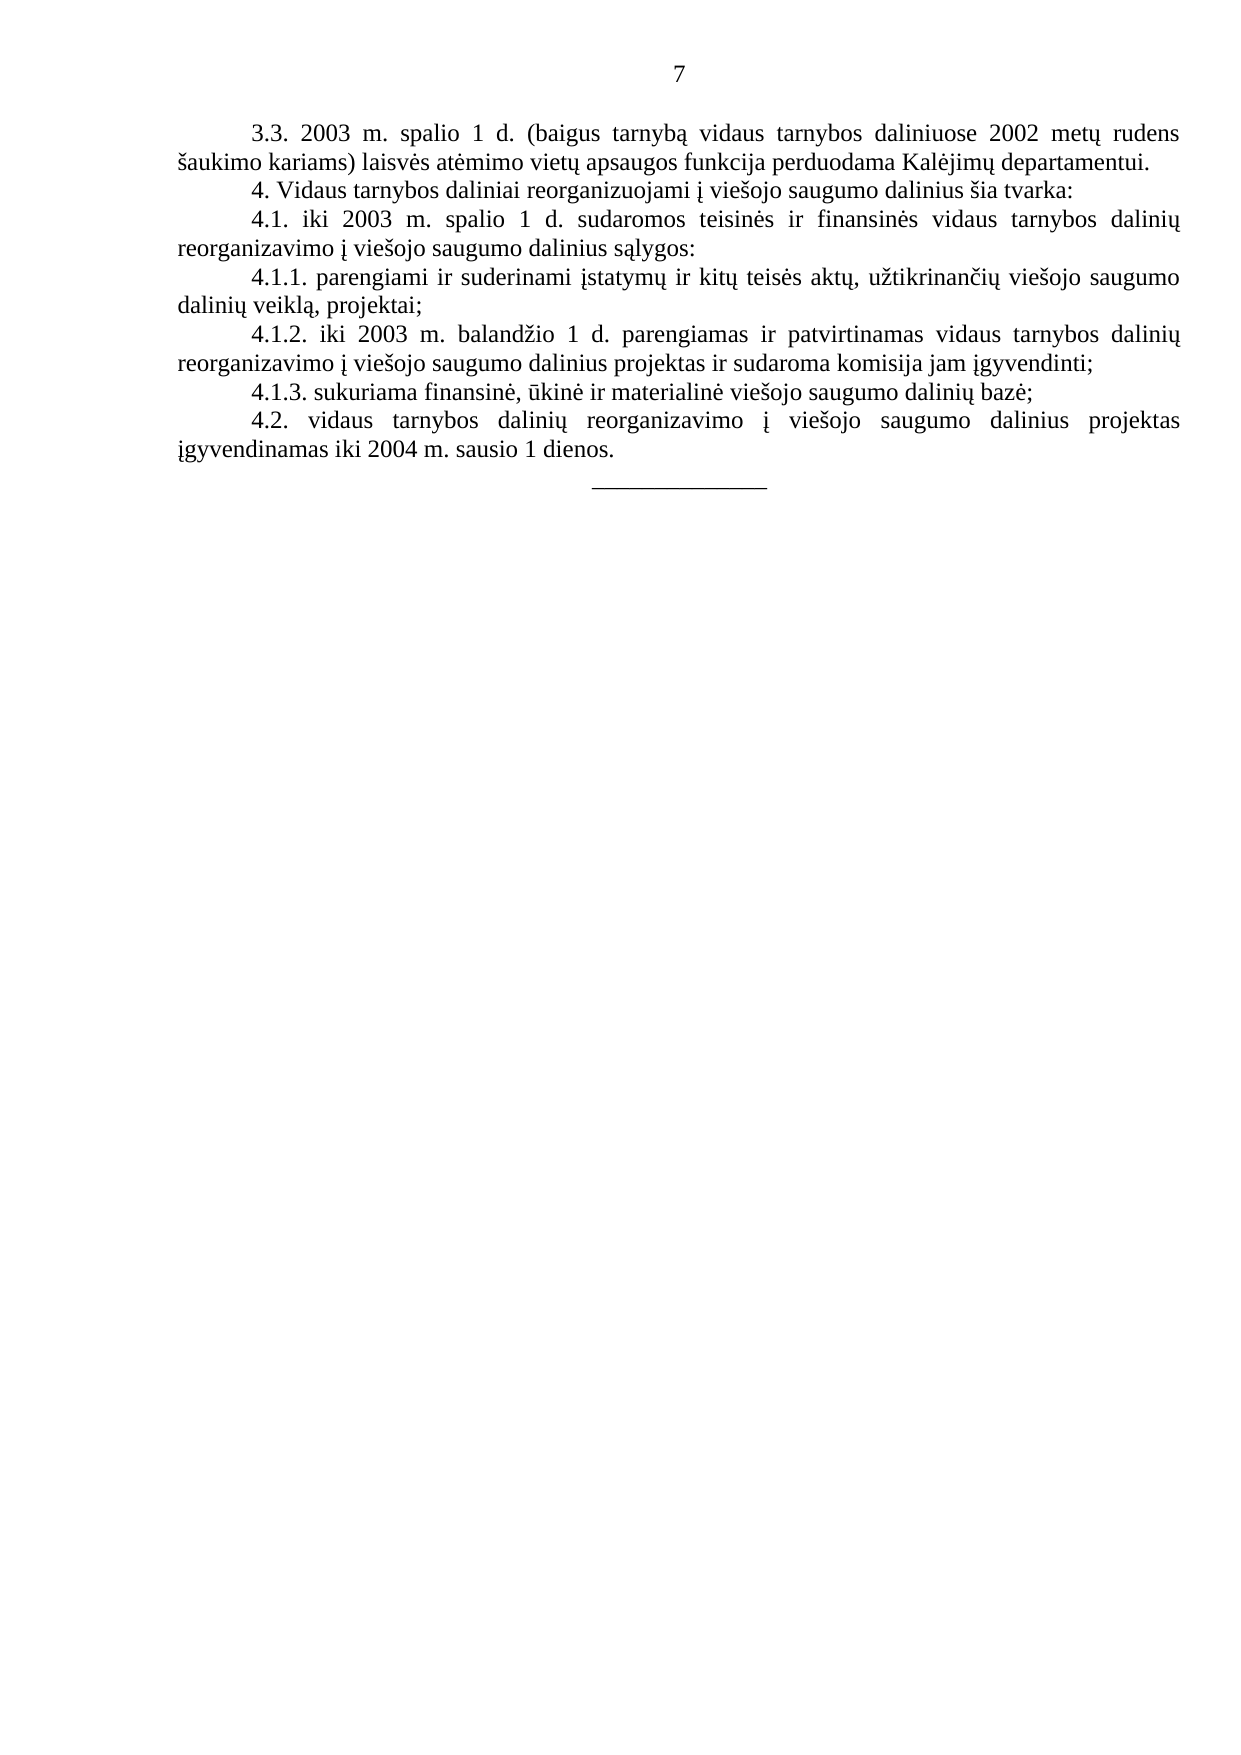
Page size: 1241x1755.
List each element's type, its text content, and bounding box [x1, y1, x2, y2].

text 4.1.3. sukuriama finansinė, ūkinė ir materialinė viešojo saugumo dalinių bazė; [177, 377, 1181, 406]
text 3.3. 2003 m. spalio 1 d. (baigus tarnybą vidaus tarnybos daliniuose 2002 metų rudens šaukimo kariams) laisvės atėmimo vietų apsaugos funkcija perduodama Kalėjimų departamentui. [177, 118, 1181, 176]
text 4.2. vidaus tarnybos dalinių reorganizavimo į viešojo saugumo dalinius projektas įgyvendinamas iki 2004 m. sausio 1 dienos. [177, 406, 1181, 463]
text ______________ [177, 463, 1181, 492]
text 4.1. iki 2003 m. spalio 1 d. sudaromos teisinės ir finansinės vidaus tarnybos dalinių reorganizavimo į viešojo saugumo dalinius sąlygos: [177, 204, 1181, 262]
text 4. Vidaus tarnybos daliniai reorganizuojami į viešojo saugumo dalinius šia tvarka: [177, 176, 1181, 204]
text 4.1.1. parengiami ir suderinami įstatymų ir kitų teisės aktų, užtikrinančių viešojo saugumo dalinių veiklą, projektai; [177, 262, 1181, 319]
text 4.1.2. iki 2003 m. balandžio 1 d. parengiamas ir patvirtinamas vidaus tarnybos dalinių reorganizavimo į viešojo saugumo dalinius projektas ir sudaroma komisija jam įgyvendinti; [177, 319, 1181, 377]
